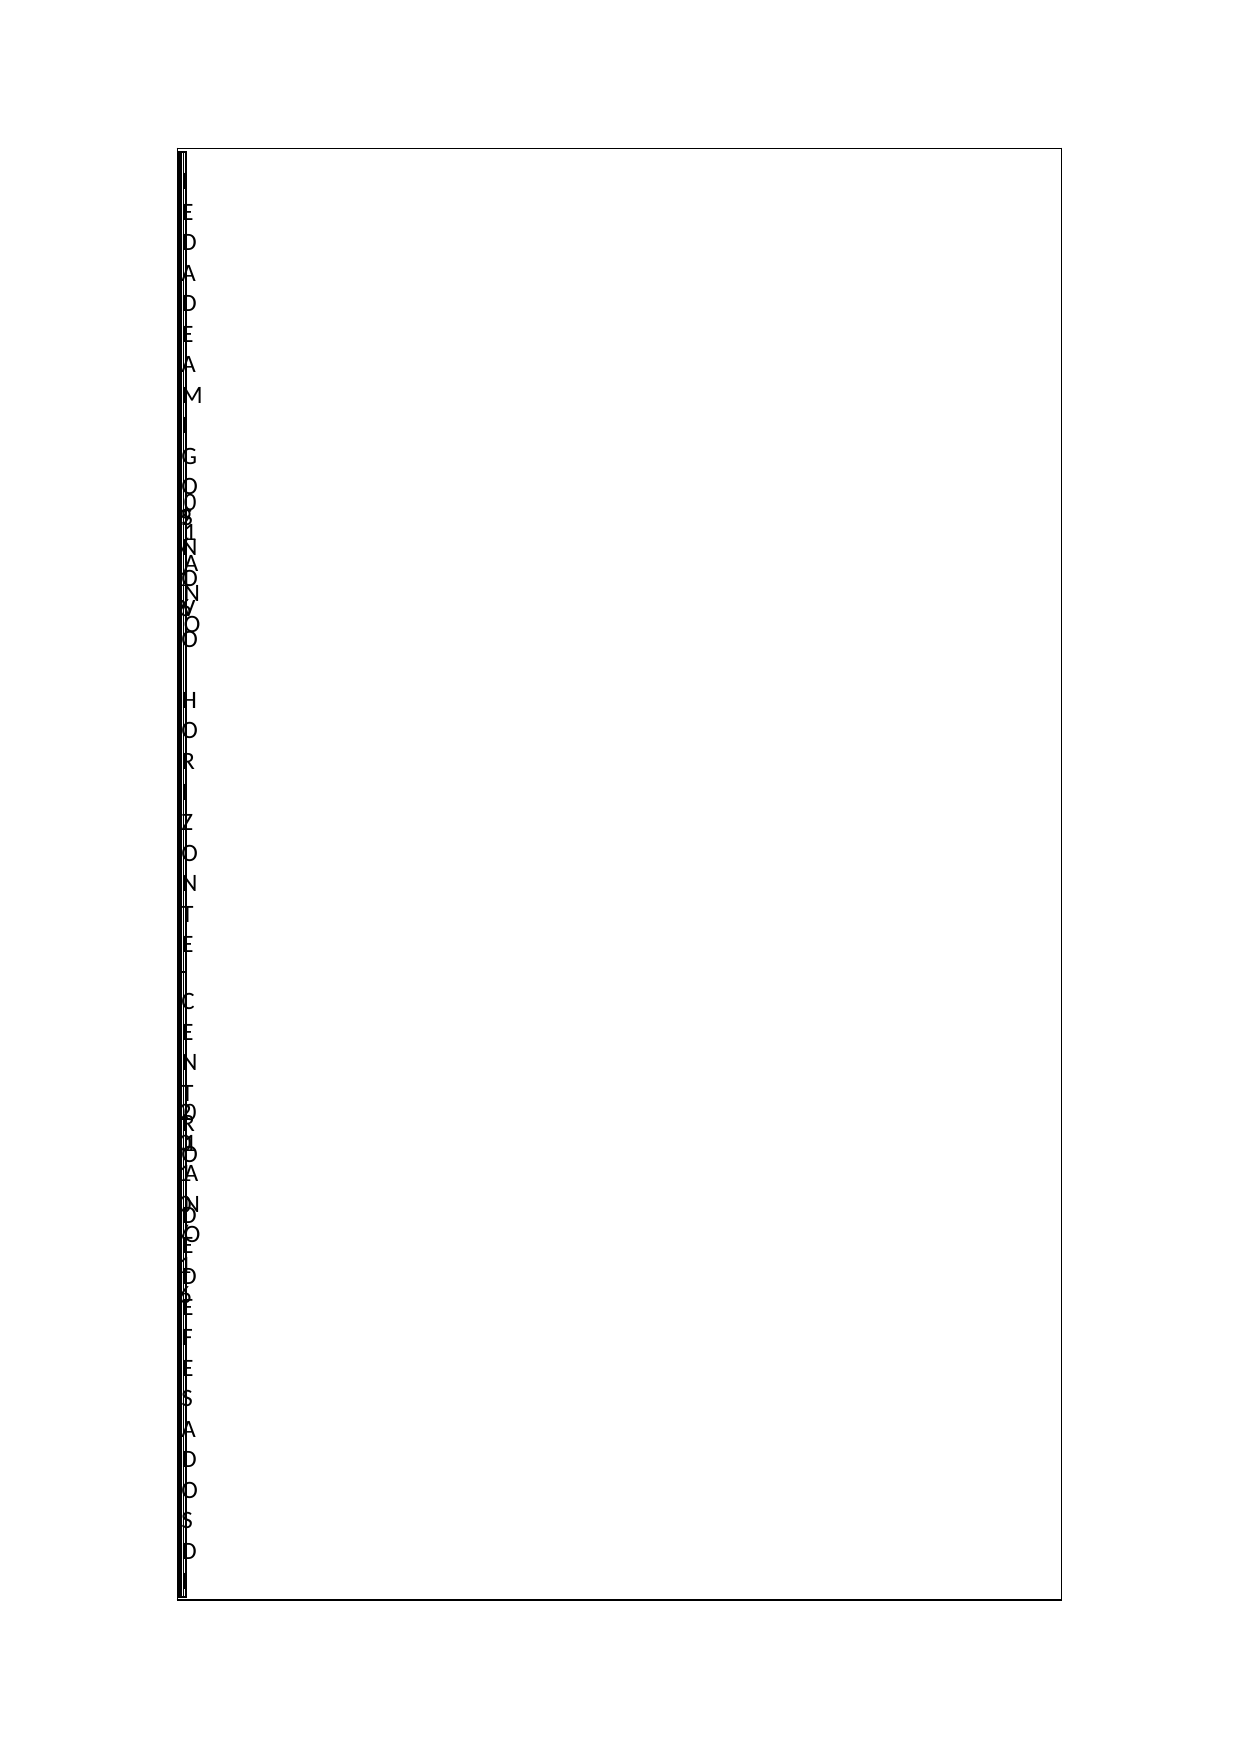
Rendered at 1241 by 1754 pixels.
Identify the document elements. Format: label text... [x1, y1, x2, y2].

table_header 1.CPR Concessão e renovação de registros no CMDCA - Processo SEI nº 6074.2020/0002439-1 A seguintes organizações aguardam referendo para concessão ou renovação de seus registros: Encaminhamento: Considerando contemplado o quórum mínimo necessário para aprovação, conforme Regimento Interno do CMDCA, Maioria Simples, os registros foram aprovados e serão publicados em Diário Oficial do Município. Conselheiro Carlos Nambu se abstém, considerando que a organização a qual representa consta no rol apresentado. Considerando o atual estado emergencial do município (Decreto nº 59.283/20) e a Publicação nº 050/CMDCA-SP/2020, que versa sobre a suspensão das atividades presenciais até o final do período de emergência no município, visando também garantir a segurança de todos, a publicação e declaração serão encaminhados por email e servirão como comprovante de renovação e/ou concessão de registro para as organizações. [178, 149, 1061, 1599]
